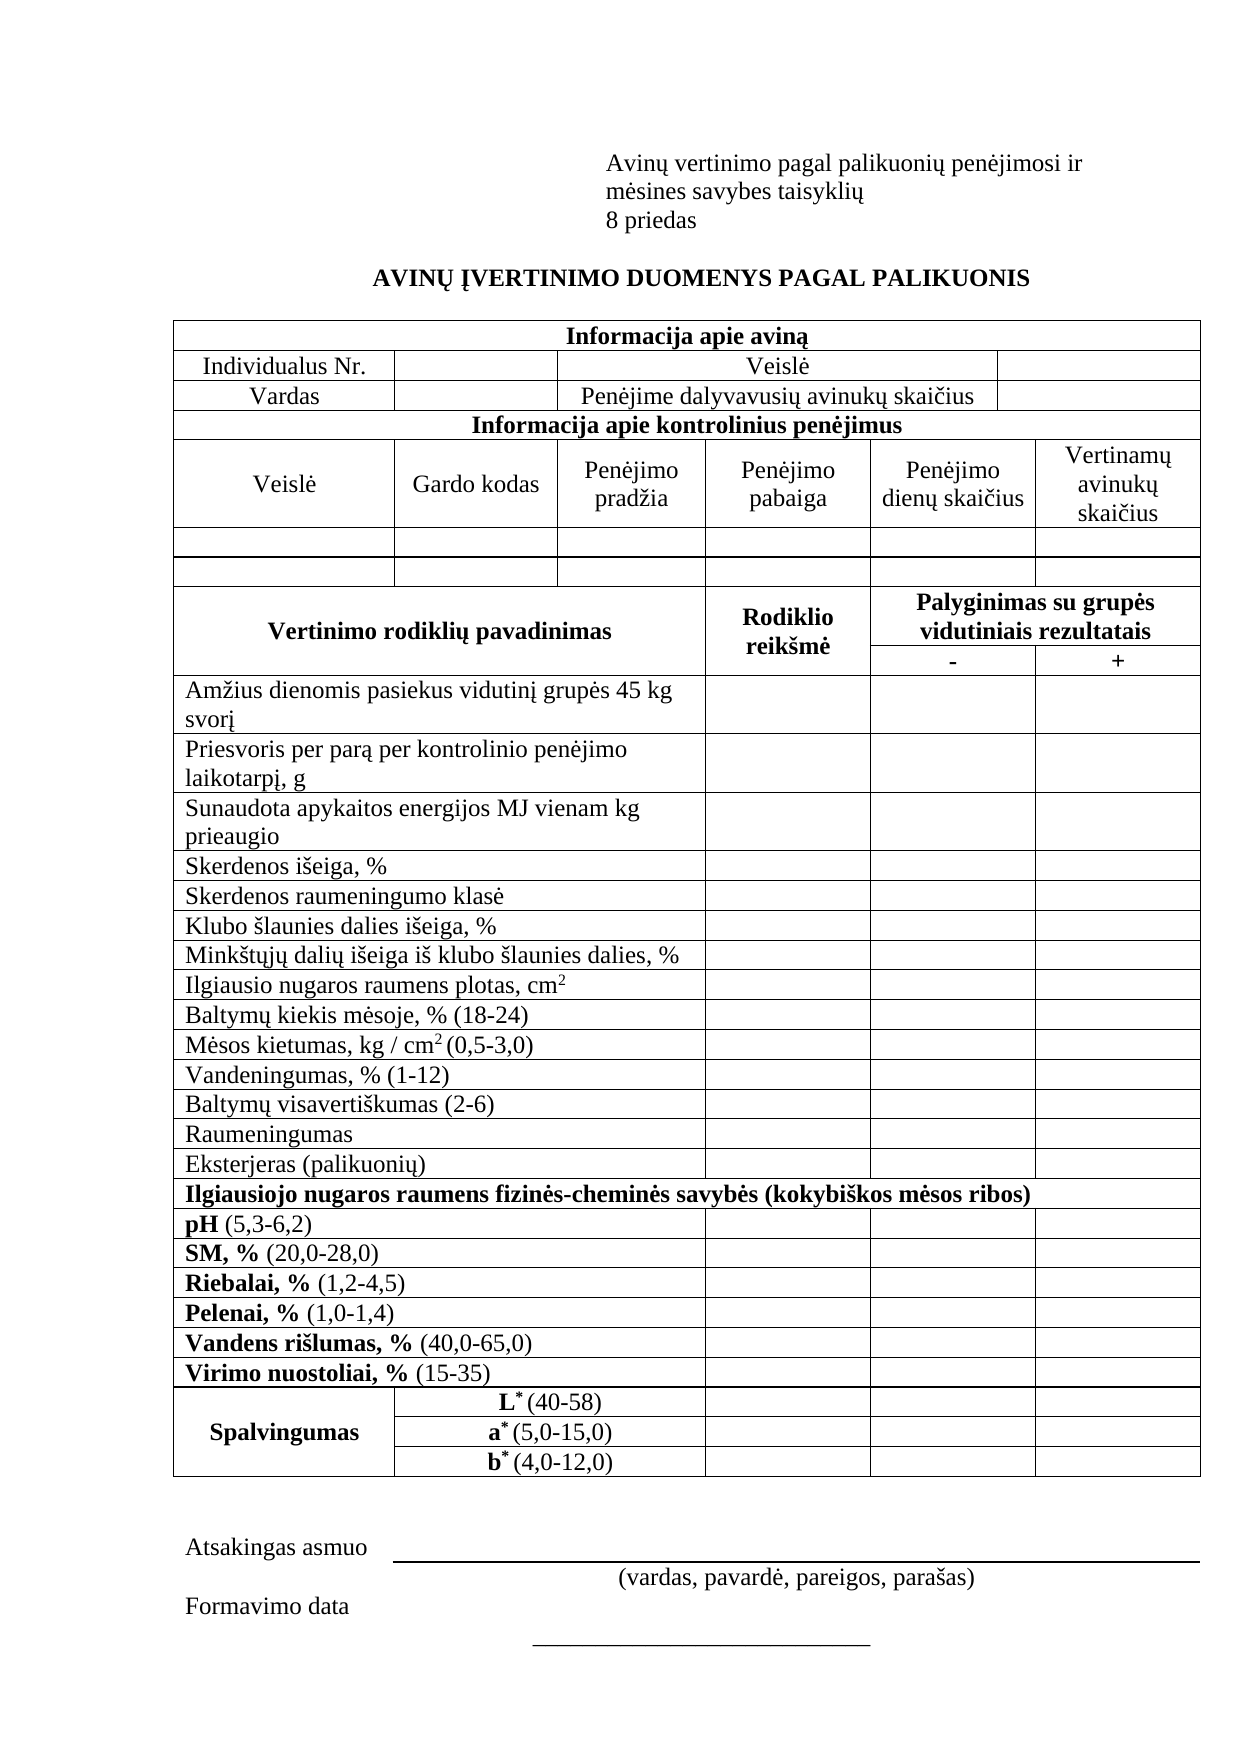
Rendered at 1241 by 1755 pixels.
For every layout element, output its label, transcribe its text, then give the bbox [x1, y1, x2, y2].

table_cell [395, 558, 557, 586]
table_cell - [871, 646, 1035, 674]
table_cell b* (4,0-12,0) [395, 1447, 705, 1476]
table_cell [1036, 1119, 1200, 1148]
table_cell [706, 558, 870, 586]
table_cell [871, 734, 1035, 792]
table_cell [706, 970, 870, 999]
table_cell [174, 1561, 392, 1591]
table_cell [1036, 1209, 1200, 1237]
table_cell Riebalai, % (1,2-4,5) [174, 1268, 705, 1297]
text ___________________________ [162, 1620, 1240, 1649]
table_cell [871, 1060, 1035, 1088]
table_cell [871, 558, 1035, 586]
table_cell SM, % (20,0-28,0) [174, 1239, 705, 1267]
table_cell [1036, 528, 1200, 556]
table_cell [871, 676, 1035, 733]
table_cell [871, 1417, 1035, 1446]
text AVINŲ ĮVERTINIMO DUOMENYS PAGAL PALIKUONIS [162, 263, 1240, 291]
table_cell [871, 1388, 1035, 1416]
table_cell [393, 1591, 662, 1620]
table_cell [1036, 1447, 1200, 1476]
table_cell [871, 851, 1035, 880]
table_cell [706, 1417, 870, 1446]
table_cell Rodiklio reikšmė [706, 587, 870, 674]
table_cell [1036, 1417, 1200, 1446]
table_cell [706, 1119, 870, 1148]
table_cell [662, 1591, 688, 1620]
table_cell [1036, 1388, 1200, 1416]
table_cell Vertinamų avinukų skaičius [1036, 440, 1200, 527]
table_cell [871, 1358, 1035, 1386]
table_cell Penėjimo dienų skaičius [871, 440, 1035, 527]
table_cell + [1036, 646, 1200, 674]
table_cell [871, 1298, 1035, 1327]
table_cell [1036, 941, 1200, 969]
table_cell [688, 1591, 1200, 1620]
table_cell [706, 1060, 870, 1088]
table_cell Vandens rišlumas, % (40,0-65,0) [174, 1328, 705, 1357]
table_cell [871, 970, 1035, 999]
table_cell Penėjime dalyvavusių avinukų skaičius [558, 381, 997, 409]
table_cell Atsakingas asmuo [174, 1531, 392, 1561]
table_cell [706, 1268, 870, 1297]
table_cell [706, 528, 870, 556]
table_cell Vardas [174, 381, 394, 409]
table_cell [871, 911, 1035, 939]
table_cell Baltymų visavertiškumas (2-6) [174, 1090, 705, 1118]
table_cell [706, 1000, 870, 1029]
table_cell Ilgiausio nugaros raumens plotas, cm2 [174, 970, 705, 999]
table_cell Baltymų kiekis mėsoje, % (18-24) [174, 1000, 705, 1029]
table_cell [871, 1090, 1035, 1118]
table_cell [871, 881, 1035, 910]
table_cell Eksterjeras (palikuonių) [174, 1149, 705, 1178]
table_cell [706, 1149, 870, 1178]
table_cell [706, 1030, 870, 1059]
table_cell Informacija apie kontrolinius penėjimus [174, 411, 1200, 439]
table_cell [1036, 1090, 1200, 1118]
table_cell [871, 1239, 1035, 1267]
table_cell Virimo nuostoliai, % (15-35) [174, 1358, 705, 1386]
table_cell [871, 1328, 1035, 1357]
table_cell [871, 793, 1035, 850]
table_cell [1036, 911, 1200, 939]
table_cell [998, 351, 1200, 380]
table_cell Penėjimo pabaiga [706, 440, 870, 527]
table_cell [706, 676, 870, 733]
table_cell Raumeningumas [174, 1119, 705, 1148]
table_cell Minkštųjų dalių išeiga iš klubo šlaunies dalies, % [174, 941, 705, 969]
table_cell Klubo šlaunies dalies išeiga, % [174, 911, 705, 939]
table_cell [871, 1030, 1035, 1059]
table_cell Formavimo data [174, 1591, 392, 1620]
table_cell Vandeningumas, % (1-12) [174, 1060, 705, 1088]
table_cell [1036, 1239, 1200, 1267]
table_cell [871, 528, 1035, 556]
table_cell Penėjimo pradžia [558, 440, 705, 527]
table_cell Veislė [558, 351, 997, 380]
table_cell Amžius dienomis pasiekus vidutinį grupės 45 kg svorį [174, 676, 705, 733]
table_cell [558, 528, 705, 556]
table_header Informacija apie aviną [174, 321, 1200, 350]
table_cell [395, 351, 557, 380]
table_cell [871, 941, 1035, 969]
table_cell [1036, 793, 1200, 850]
table_cell L* (40-58) [395, 1388, 705, 1416]
table_cell [706, 851, 870, 880]
table_cell [174, 528, 394, 556]
table_cell [871, 1149, 1035, 1178]
table_cell [1036, 676, 1200, 733]
table_cell Gardo kodas [395, 440, 557, 527]
table_cell [706, 1239, 870, 1267]
table_cell [1036, 1268, 1200, 1297]
table_cell [706, 1298, 870, 1327]
table_cell [1036, 1060, 1200, 1088]
table_cell [706, 734, 870, 792]
table_cell [1036, 1149, 1200, 1178]
table_cell [1036, 1030, 1200, 1059]
table_cell Priesvoris per parą per kontrolinio penėjimo laikotarpį, g [174, 734, 705, 792]
table_cell Ilgiausiojo nugaros raumens fizinės-cheminės savybės (kokybiškos mėsos ribos) [174, 1179, 1200, 1208]
table_cell Sunaudota apykaitos energijos MJ vienam kg prieaugio [174, 793, 705, 850]
table_cell Vertinimo rodiklių pavadinimas [174, 587, 705, 674]
text Avinų vertinimo pagal palikuonių penėjimosi ir mėsines savybes taisyklių [606, 148, 1137, 205]
table_cell Individualus Nr. [174, 351, 394, 380]
text 8 priedas [606, 205, 1240, 234]
table_cell [871, 1119, 1035, 1148]
table_cell [871, 1000, 1035, 1029]
table_cell [706, 1388, 870, 1416]
table_cell [998, 381, 1200, 409]
table_cell [871, 1209, 1035, 1237]
table_cell [1036, 851, 1200, 880]
table_cell [1036, 1358, 1200, 1386]
table_cell a* (5,0-15,0) [395, 1417, 705, 1446]
table_cell [706, 911, 870, 939]
table_cell Veislė [174, 440, 394, 527]
table_cell [174, 558, 394, 586]
table_cell [1036, 1328, 1200, 1357]
table_cell Skerdenos išeiga, % [174, 851, 705, 880]
table_cell [1036, 734, 1200, 792]
table_cell [706, 881, 870, 910]
table_cell [174, 1477, 1200, 1531]
table_cell [1036, 558, 1200, 586]
table_cell [1036, 1000, 1200, 1029]
table_cell Palyginimas su grupės vidutiniais rezultatais [871, 587, 1200, 645]
table_cell [1036, 1298, 1200, 1327]
table_cell [706, 1447, 870, 1476]
table_cell [871, 1447, 1035, 1476]
table_cell (vardas, pavardė, pareigos, parašas) [393, 1563, 1200, 1591]
table_cell Skerdenos raumeningumo klasė [174, 881, 705, 910]
table_cell [706, 1328, 870, 1357]
table_cell [706, 1209, 870, 1237]
table_cell [395, 528, 557, 556]
table_cell [871, 1268, 1035, 1297]
table_cell [558, 558, 705, 586]
table_cell Pelenai, % (1,0-1,4) [174, 1298, 705, 1327]
table_cell [395, 381, 557, 409]
table_cell [706, 941, 870, 969]
table_cell pH (5,3-6,2) [174, 1209, 705, 1237]
table_cell [706, 1358, 870, 1386]
table_cell [1036, 881, 1200, 910]
table_cell [1036, 970, 1200, 999]
table_cell Mėsos kietumas, kg / cm2 (0,5-3,0) [174, 1030, 705, 1059]
table_cell [393, 1531, 1200, 1561]
table_cell [706, 793, 870, 850]
table_cell [706, 1090, 870, 1118]
table_cell Spalvingumas [174, 1388, 394, 1476]
